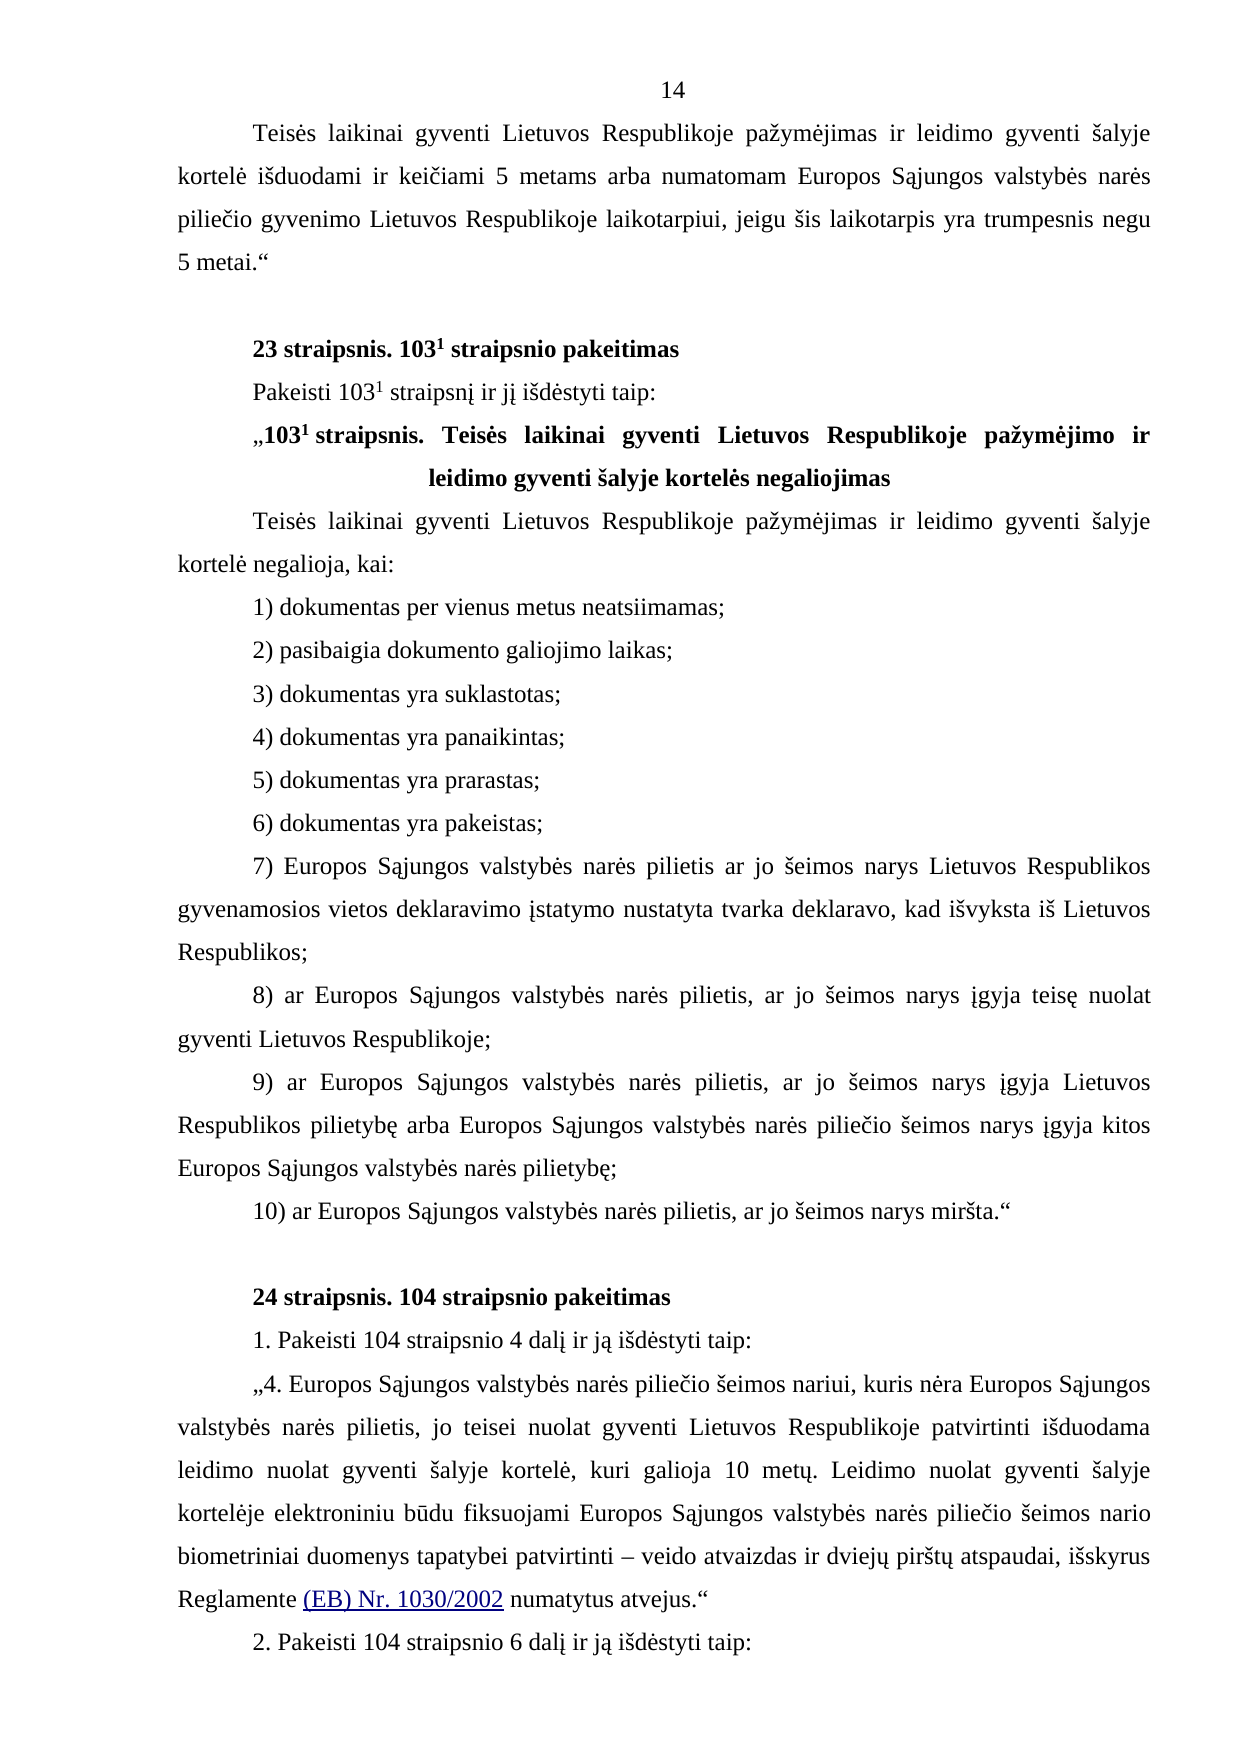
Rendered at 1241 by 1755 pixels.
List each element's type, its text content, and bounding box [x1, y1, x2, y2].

text Teisės laikinai gyventi Lietuvos Respublikoje pažymėjimas ir leidimo gyventi šalyje kortelė negalioja, kai: [177, 506, 1152, 578]
text 4) dokumentas yra panaikintas; [177, 722, 1152, 751]
text „4. Europos Sąjungos valstybės narės piliečio šeimos nariui, kuris nėra Europos Sąjungos valstybės narės pilietis, jo teisei nuolat gyventi Lietuvos Respublikoje patvirtinti išduodama leidimo nuolat gyventi šalyje kortelė, kuri galioja 10 metų. Leidimo nuolat gyventi šalyje kortelėje elektroniniu būdu fiksuojami Europos Sąjungos valstybės narės piliečio šeimos nario biometriniai duomenys tapatybei patvirtinti – veido atvaizdas ir dviejų pirštų atspaudai, išskyrus Reglamente (EB) Nr. 1030/2002 numatytus atvejus.“ [177, 1369, 1152, 1613]
text Pakeisti 1031 straipsnį ir jį išdėstyti taip: [177, 377, 1152, 406]
text 8) ar Europos Sąjungos valstybės narės pilietis, ar jo šeimos narys įgyja teisę nuolat gyventi Lietuvos Respublikoje; [177, 981, 1152, 1052]
text 2) pasibaigia dokumento galiojimo laikas; [177, 636, 1152, 664]
text 3) dokumentas yra suklastotas; [177, 679, 1152, 707]
text Teisės laikinai gyventi Lietuvos Respublikoje pažymėjimas ir leidimo gyventi šalyje kortelė išduodami ir keičiami 5 metams arba numatomam Europos Sąjungos valstybės narės piliečio gyvenimo Lietuvos Respublikoje laikotarpiui, jeigu šis laikotarpis yra trumpesnis negu 5 metai.“ [177, 118, 1152, 276]
text „1031 straipsnis. Teisės laikinai gyventi Lietuvos Respublikoje pažymėjimo ir leidimo gyventi šalyje kortelės negaliojimas [252, 420, 1152, 492]
text 5) dokumentas yra prarastas; [177, 765, 1152, 794]
text 2. Pakeisti 104 straipsnio 6 dalį ir ją išdėstyti taip: [177, 1627, 1152, 1656]
text 10) ar Europos Sąjungos valstybės narės pilietis, ar jo šeimos narys miršta.“ [177, 1196, 1152, 1225]
text 6) dokumentas yra pakeistas; [177, 808, 1152, 837]
text 1. Pakeisti 104 straipsnio 4 dalį ir ją išdėstyti taip: [177, 1326, 1152, 1354]
text 24 straipsnis. 104 straipsnio pakeitimas [177, 1282, 1152, 1311]
text 1) dokumentas per vienus metus neatsiimamas; [177, 592, 1152, 621]
text 9) ar Europos Sąjungos valstybės narės pilietis, ar jo šeimos narys įgyja Lietuvos Respublikos pilietybę arba Europos Sąjungos valstybės narės piliečio šeimos narys įgyja kitos Europos Sąjungos valstybės narės pilietybę; [177, 1067, 1152, 1182]
text 23 straipsnis. 1031 straipsnio pakeitimas [177, 334, 1152, 362]
text 7) Europos Sąjungos valstybės narės pilietis ar jo šeimos narys Lietuvos Respublikos gyvenamosios vietos deklaravimo įstatymo nustatyta tvarka deklaravo, kad išvyksta iš Lietuvos Respublikos; [177, 851, 1152, 966]
